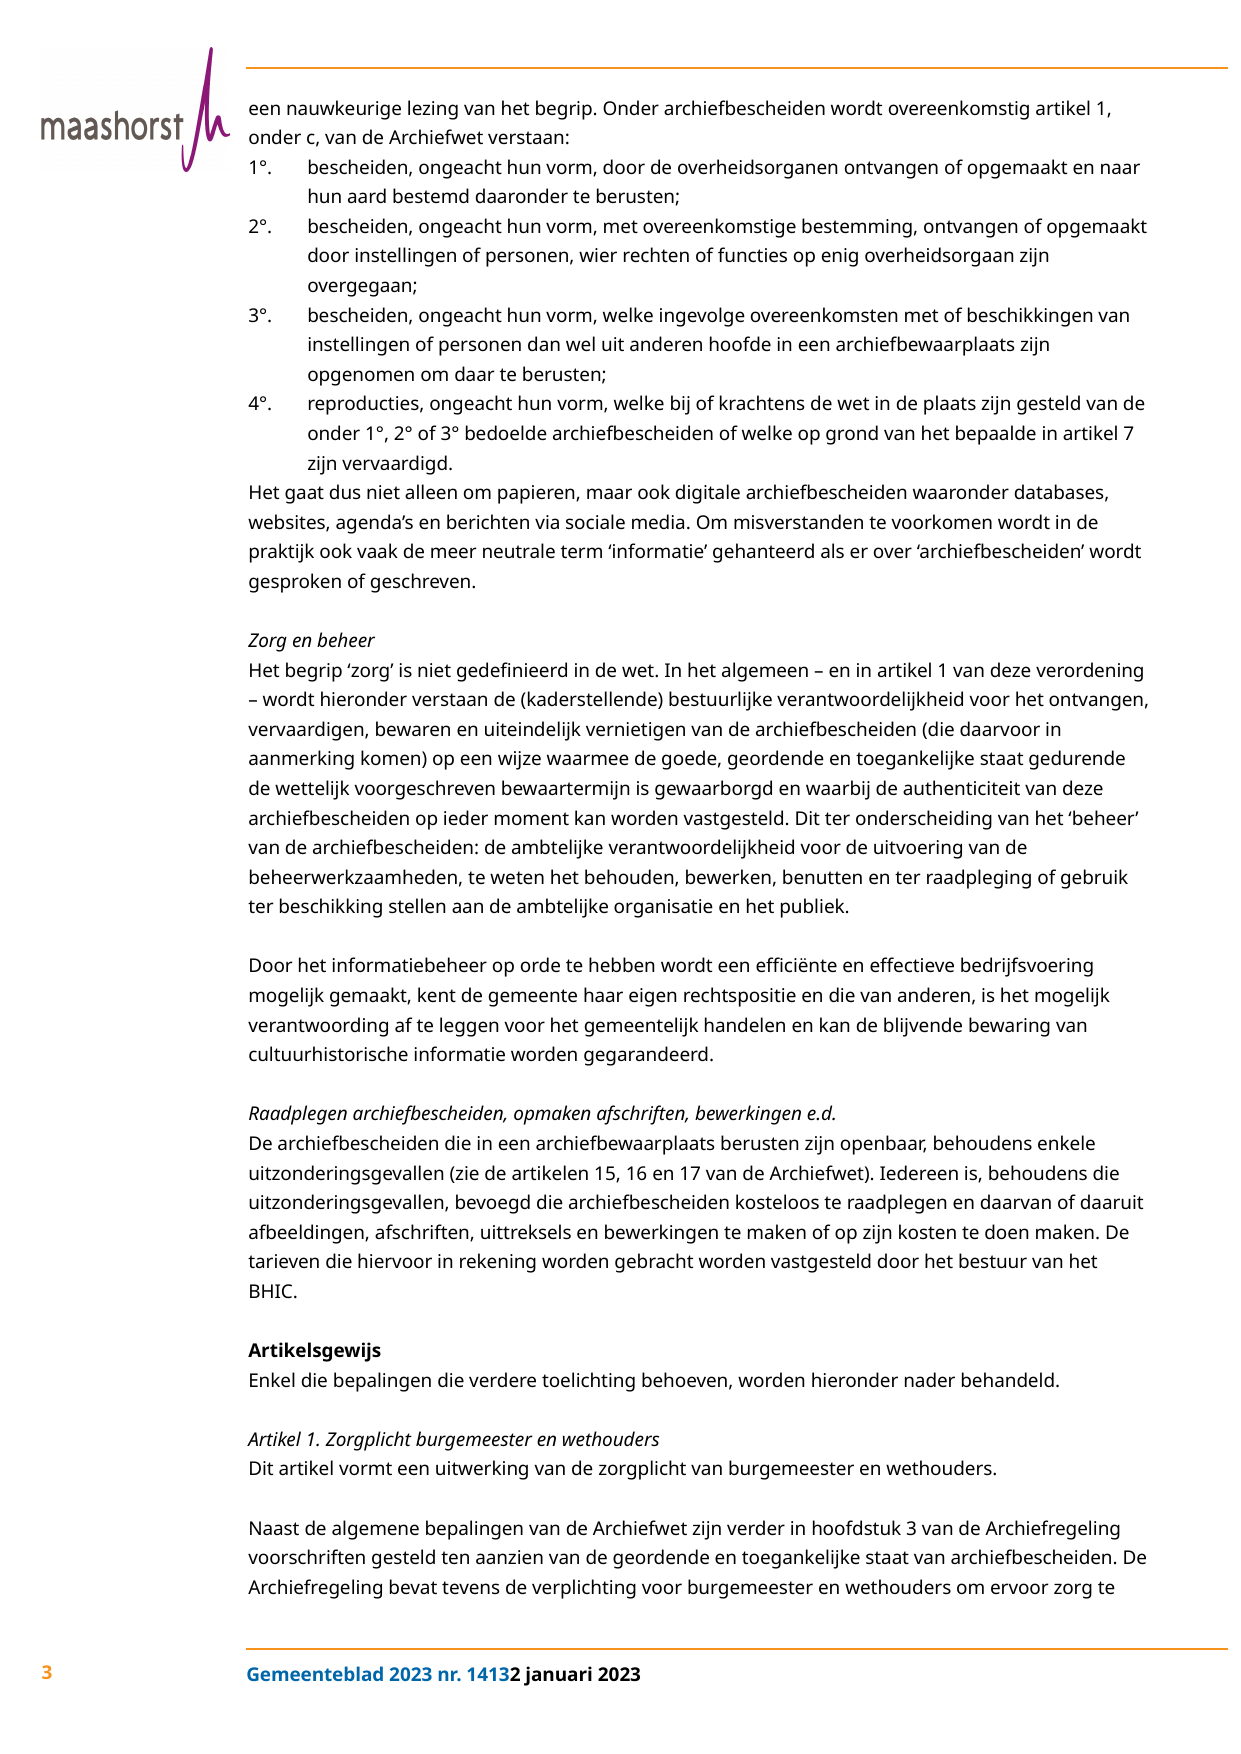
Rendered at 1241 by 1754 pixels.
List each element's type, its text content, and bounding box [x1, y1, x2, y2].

text Het gaat dus niet alleen om papieren, maar ook digitale archiefbescheiden waaronder databases, websites, agenda’s en berichten via sociale media. Om misverstanden te voorkomen wordt in de praktijk ook vaak de meer neutrale term ‘informatie’ gehanteerd als er over ‘archiefbescheiden’ wordt gesproken of geschreven. [248, 479, 1152, 594]
list reproducties, ongeacht hun vorm, welke bij of krachtens de wet in de plaats zijn gesteld van de onder 1°, 2° of 3° bedoelde archiefbescheiden of welke op grond van het bepaalde in artikel 7 zijn vervaardigd. [248, 391, 1152, 476]
text Raadplegen archiefbescheiden, opmaken afschriften, bewerkingen e.d. [248, 1101, 1152, 1126]
text Naast de algemene bepalingen van de Archiefwet zijn verder in hoofdstuk 3 van de Archiefregeling voorschriften gesteld ten aanzien van de geordende en toegankelijke staat van archiefbescheiden. De Archiefregeling bevat tevens de verplichting voor burgemeester en wethouders om ervoor zorg te [248, 1515, 1152, 1600]
text Enkel die bepalingen die verdere toelichting behoeven, worden hieronder nader behandeld. [248, 1367, 1152, 1393]
text Dit artikel vormt een uitwerking van de zorgplicht van burgemeester en wethouders. [248, 1456, 1152, 1481]
list bescheiden, ongeacht hun vorm, welke ingevolge overeenkomsten met of beschikkingen van instellingen of personen dan wel uit anderen hoofde in een archiefbewaarplaats zijn opgenomen om daar te berusten; [248, 302, 1152, 387]
text Door het informatiebeheer op orde te hebben wordt een efficiënte en effectieve bedrijfsvoering mogelijk gemaakt, kent de gemeente haar eigen rechtspositie en die van anderen, is het mogelijk verantwoording af te leggen voor het gemeentelijk handelen en kan de blijvende bewaring van cultuurhistorische informatie worden gegarandeerd. [248, 953, 1152, 1067]
text Artikel 1. Zorgplicht burgemeester en wethouders [248, 1426, 1152, 1452]
text Zorg en beheer [248, 627, 1152, 653]
text De archiefbescheiden die in een archiefbewaarplaats berusten zijn openbaar, behoudens enkele uitzonderingsgevallen (zie de artikelen 15, 16 en 17 van de Archiefwet). Iedereen is, behoudens die uitzonderingsgevallen, bevoegd die archiefbescheiden kosteloos te raadplegen en daarvan of daaruit afbeeldingen, afschriften, uittreksels en bewerkingen te maken of op zijn kosten te doen maken. De tarieven die hiervoor in rekening worden gebracht worden vastgesteld door het bestuur van het BHIC. [248, 1130, 1152, 1304]
list bescheiden, ongeacht hun vorm, door de overheidsorganen ontvangen of opgemaakt en naar hun aard bestemd daaronder te berusten; [248, 154, 1152, 209]
text Het begrip ‘zorg’ is niet gedefinieerd in de wet. In het algemeen – en in artikel 1 van deze verordening – wordt hieronder verstaan de (kaderstellende) bestuurlijke verantwoordelijkheid voor het ontvangen, vervaardigen, bewaren en uiteindelijk vernietigen van de archiefbescheiden (die daarvoor in aanmerking komen) op een wijze waarmee de goede, geordende en toegankelijke staat gedurende de wettelijk voorgeschreven bewaartermijn is gewaarborgd en waarbij de authenticiteit van deze archiefbescheiden op ieder moment kan worden vastgesteld. Dit ter onderscheiding van het ‘beheer’ van de archiefbescheiden: de ambtelijke verantwoordelijkheid voor de uitvoering van de beheerwerkzaamheden, te weten het behouden, bewerken, benutten en ter raadpleging of gebruik ter beschikking stellen aan de ambtelijke organisatie en het publiek. [248, 657, 1152, 919]
picture [41, 47, 231, 172]
text Artikelsgewijs [248, 1337, 1152, 1363]
list bescheiden, ongeacht hun vorm, met overeenkomstige bestemming, ontvangen of opgemaakt door instellingen of personen, wier rechten of functies op enig overheidsorgaan zijn overgegaan; [248, 213, 1152, 298]
text een nauwkeurige lezing van het begrip. Onder archiefbescheiden wordt overeenkomstig artikel 1, onder c, van de Archiefwet verstaan: [248, 95, 1152, 150]
